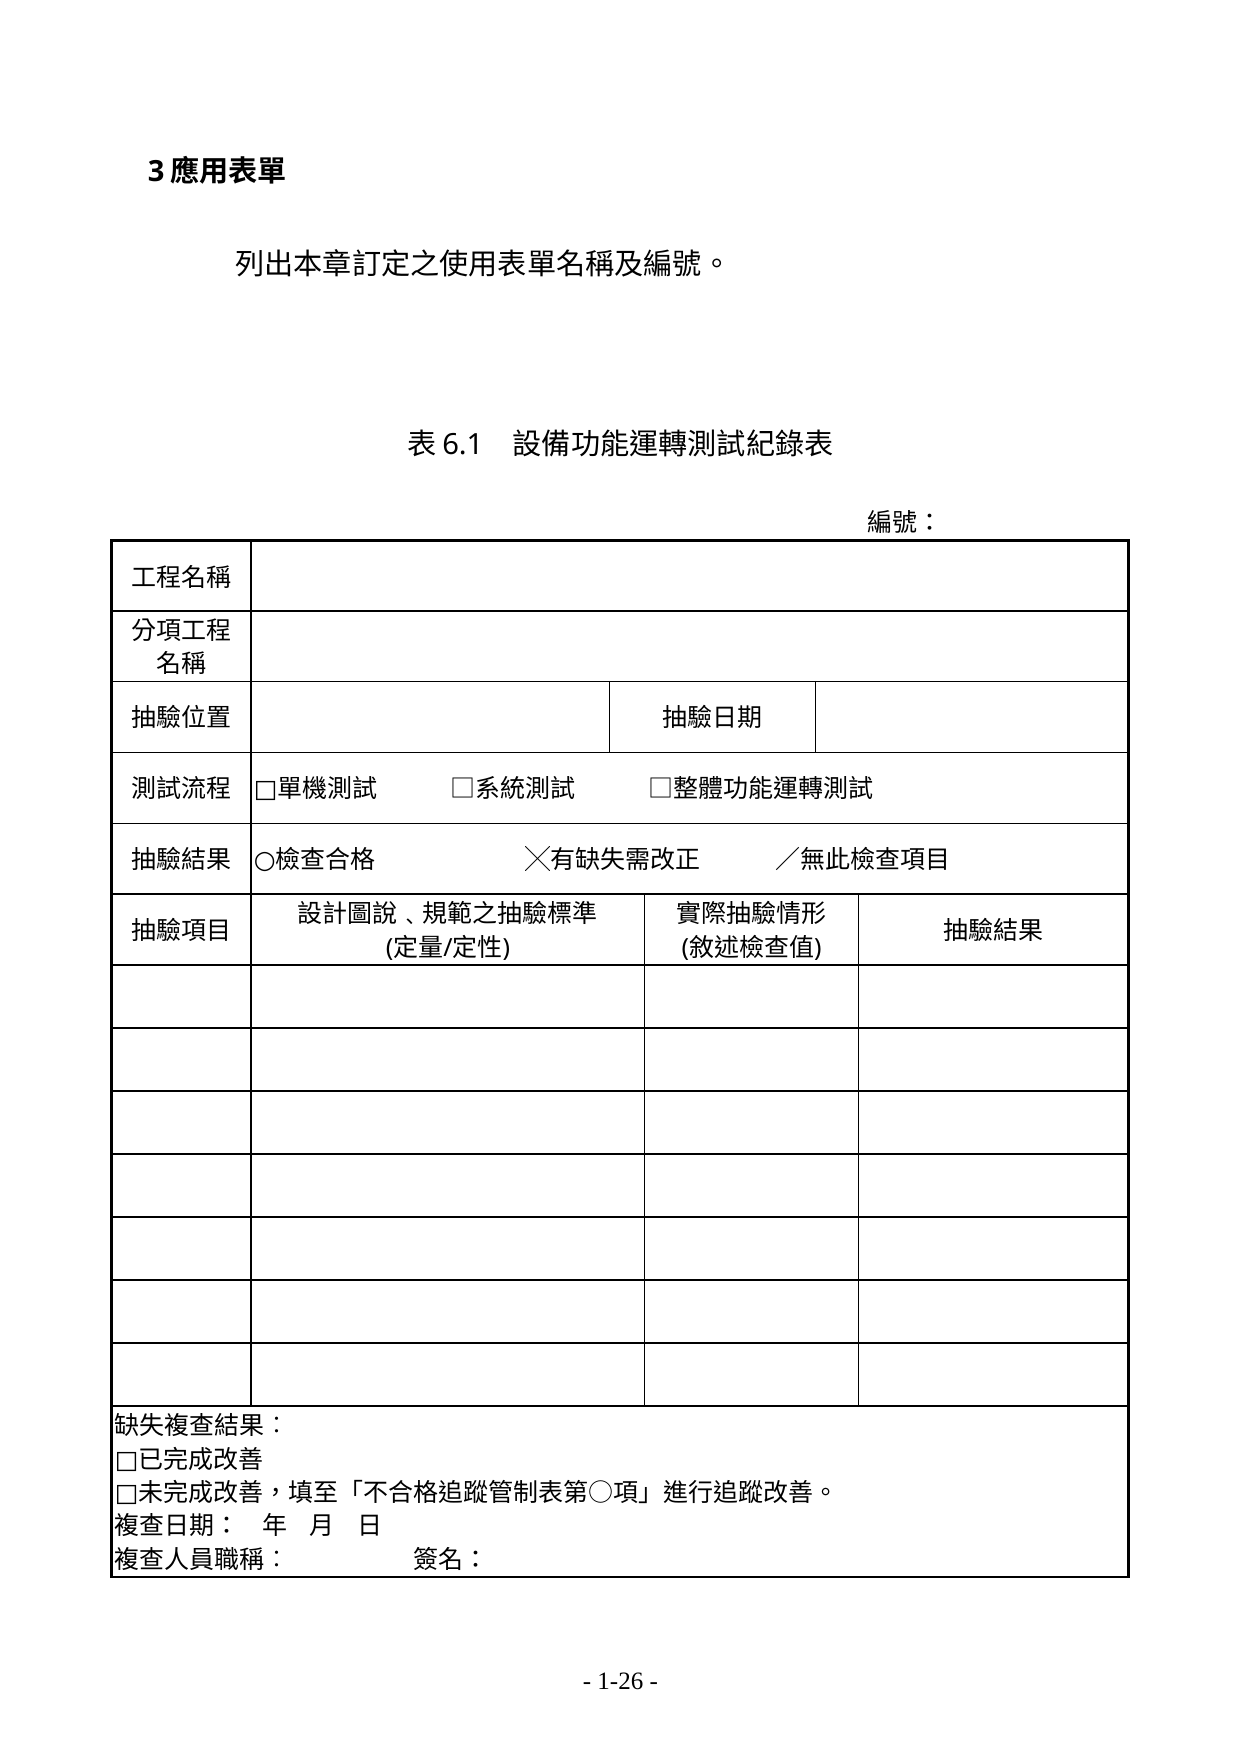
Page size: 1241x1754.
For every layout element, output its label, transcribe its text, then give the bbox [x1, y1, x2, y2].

table_cell ○檢查合格 ╳有缺失需改正 ／無此檢查項目 [252, 824, 1127, 893]
table_cell [645, 1218, 858, 1279]
table_cell [252, 1344, 644, 1405]
table_cell [645, 1029, 858, 1090]
table_cell [252, 612, 1127, 681]
table_cell [252, 1092, 644, 1153]
text 編號： [218, 503, 942, 539]
subtitle 3應用表單 [148, 148, 1092, 190]
table_cell [859, 1344, 1127, 1405]
table_cell [113, 966, 250, 1027]
subtitle 表6.1 設備功能運轉測試紀錄表 [148, 421, 1092, 463]
table_cell [252, 1218, 644, 1279]
table_cell [252, 1281, 644, 1342]
text 列出本章訂定之使用表單名稱及編號。 [177, 240, 1092, 283]
table_cell 實際抽驗情形 (敘述檢查值) [645, 895, 858, 964]
table_cell [252, 682, 609, 752]
table_cell 抽驗位置 [113, 682, 250, 752]
table_cell [859, 1155, 1127, 1216]
table_cell [859, 1029, 1127, 1090]
table_cell [113, 1281, 250, 1342]
table_cell [645, 966, 858, 1027]
table_cell [113, 1218, 250, 1279]
table_cell [645, 1281, 858, 1342]
table_cell 測試流程 [113, 753, 250, 822]
table_header 工程名稱 [113, 542, 250, 610]
table_cell [645, 1344, 858, 1405]
table_cell [645, 1155, 858, 1216]
table_cell [645, 1092, 858, 1153]
table_cell [859, 1218, 1127, 1279]
table_cell 設計圖說﹑規範之抽驗標準 (定量/定性) [252, 895, 644, 964]
table_cell 抽驗結果 [113, 824, 250, 893]
table_cell [113, 1029, 250, 1090]
table_cell [252, 1155, 644, 1216]
table_cell 分項工程 名稱 [113, 612, 250, 681]
table_cell [252, 1029, 644, 1090]
table_cell [816, 682, 1127, 752]
table_cell 抽驗日期 [610, 682, 815, 752]
table_cell [859, 966, 1127, 1027]
table_cell [113, 1344, 250, 1405]
table_header [252, 542, 1127, 610]
table_cell [113, 1092, 250, 1153]
table_cell □單機測試 □系統測試 □整體功能運轉測試 [252, 753, 1127, 822]
table_cell 抽驗項目 [113, 895, 250, 964]
table_cell [252, 966, 644, 1027]
table_cell [859, 1281, 1127, 1342]
table_cell [113, 1155, 250, 1216]
table_cell 抽驗結果 [859, 895, 1127, 964]
table_cell [859, 1092, 1127, 1153]
table_cell 缺失複查結果︰ □已完成改善 □未完成改善，填至「不合格追蹤管制表第○項」進行追蹤改善。 複查日期： 年 月 日 複查人員職稱︰ 簽名： [113, 1407, 1127, 1576]
